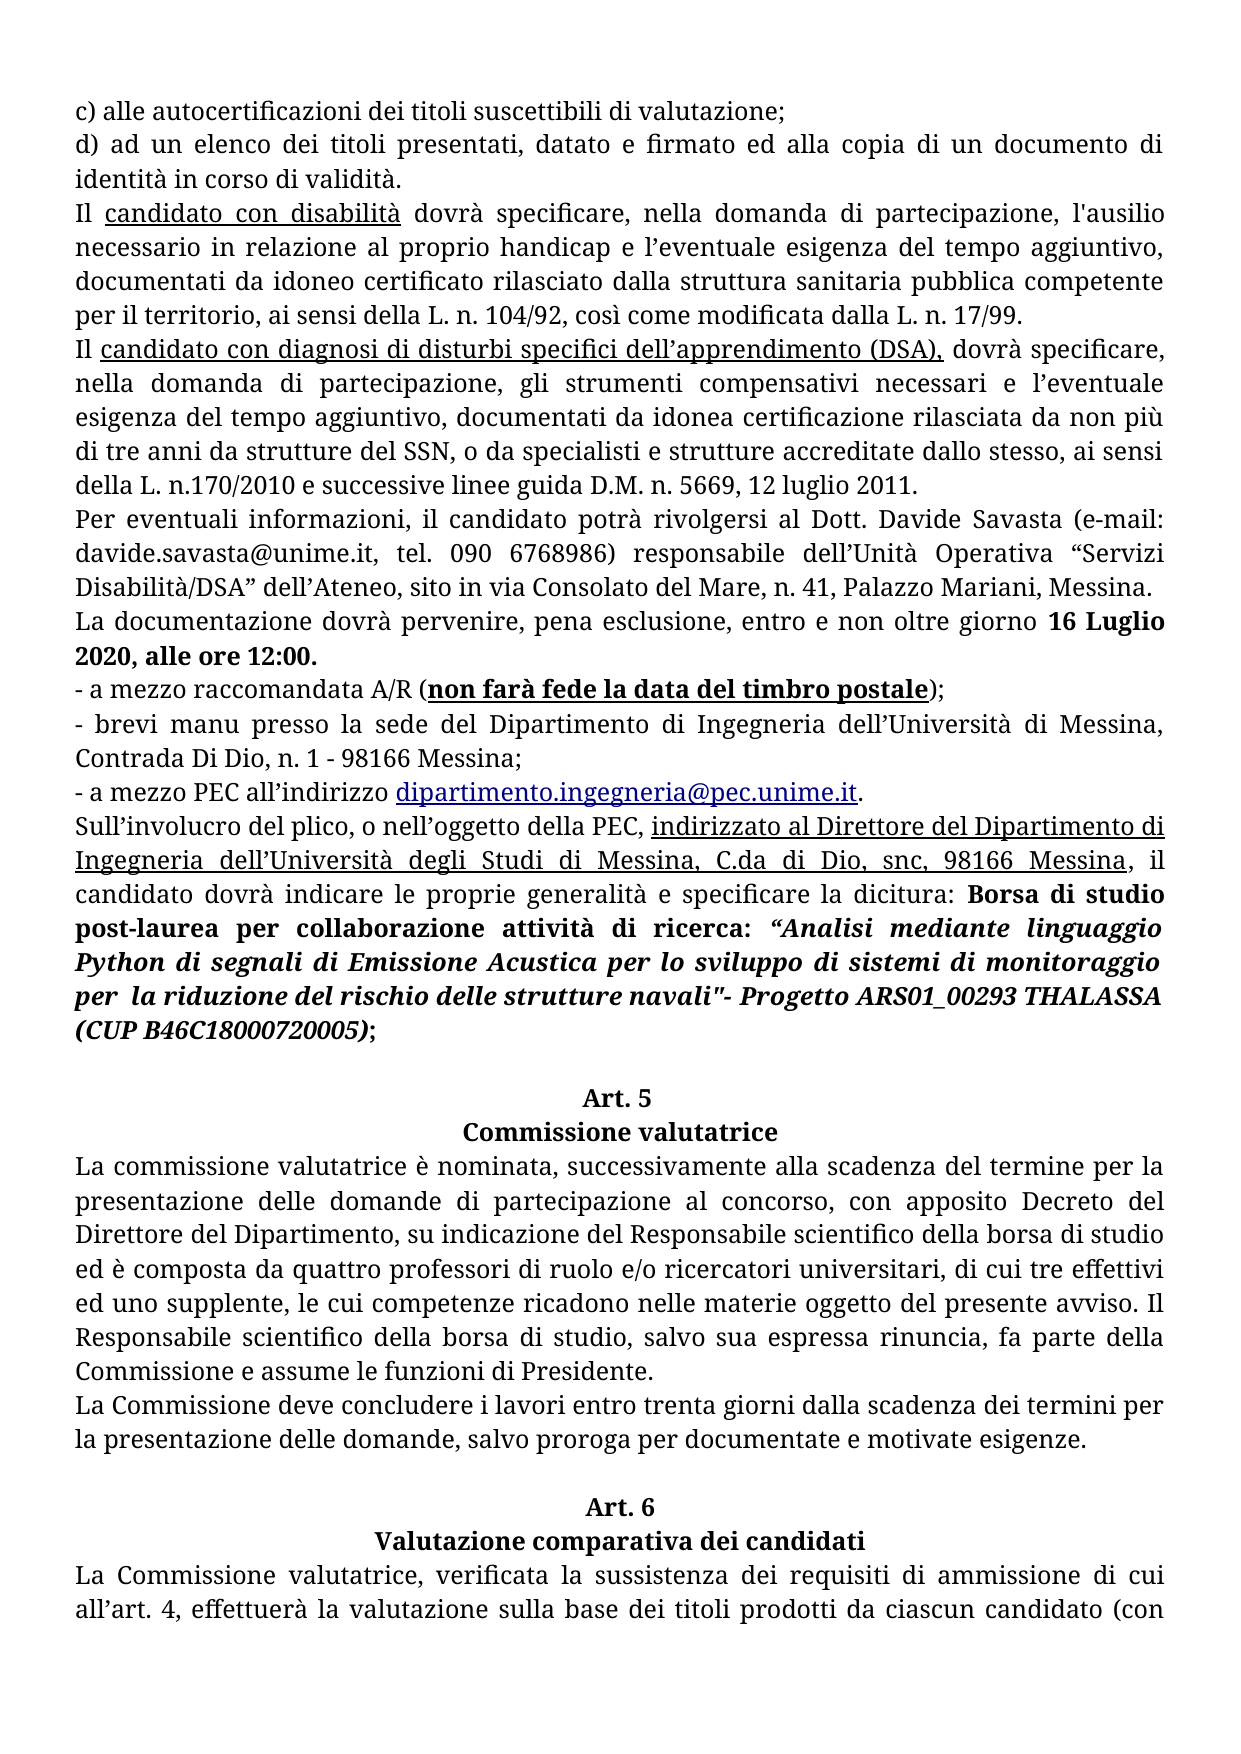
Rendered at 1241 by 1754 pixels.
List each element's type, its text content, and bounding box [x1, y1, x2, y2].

text Valutazione comparativa dei candidati [75, 1524, 1165, 1558]
list La Commissione deve concludere i lavori entro trenta giorni dalla scadenza dei termini per la presentazione delle domande, salvo proroga per documentate e motivate esigenze. [75, 1387, 1165, 1456]
text La documentazione dovrà pervenire, pena esclusione, entro e non oltre giorno 16 Luglio 2020, alle ore 12:00. [75, 604, 1165, 672]
text Per eventuali informazioni, il candidato potrà rivolgersi al Dott. Davide Savasta (e-mail: davide.savasta@unime.it, tel. 090 6768986) responsabile dell’Unità Operativa “Servizi Disabilità/DSA” dell’Ateneo, sito in via Consolato del Mare, n. 41, Palazzo Mariani, Messina. [75, 502, 1165, 604]
text Art. 6 [75, 1490, 1165, 1524]
text Sull’involucro del plico, o nell’oggetto della PEC, indirizzato al Direttore del Dipartimento di Ingegneria dell’Università degli Studi di Messina, C.da di Dio, snc, 98166 Messina, il candidato dovrà indicare le proprie generalità e specificare la dicitura: Borsa di studio post-laurea per collaborazione attività di ricerca: “Analisi mediante linguaggio Python di segnali di Emissione Acustica per lo sviluppo di sistemi di monitoraggio per la riduzione del rischio delle strutture navali"- Progetto ARS01_00293 THALASSA (CUP B46C18000720005); [75, 808, 1165, 1047]
list Il candidato con disabilità dovrà specificare, nella domanda di partecipazione, l'ausilio necessario in relazione al proprio handicap e l’eventuale esigenza del tempo aggiuntivo, documentati da idoneo certificato rilasciato dalla struttura sanitaria pubblica competente per il territorio, ai sensi della L. n. 104/92, così come modificata dalla L. n. 17/99. [75, 195, 1165, 332]
text - a mezzo raccomandata A/R (non farà fede la data del timbro postale); [75, 672, 1165, 706]
text - brevi manu presso la sede del Dipartimento di Ingegneria dell’Università di Messina, Contrada Di Dio, n. 1 - 98166 Messina; [75, 706, 1165, 774]
text c) alle autocertificazioni dei titoli suscettibili di valutazione; [75, 93, 1165, 127]
text Il candidato con diagnosi di disturbi specifici dell’apprendimento (DSA), dovrà specificare, nella domanda di partecipazione, gli strumenti compensativi necessari e l’eventuale esigenza del tempo aggiuntivo, documentati da idonea certificazione rilasciata da non più di tre anni da strutture del SSN, o da specialisti e strutture accreditate dallo stesso, ai sensi della L. n.170/2010 e successive linee guida D.M. n. 5669, 12 luglio 2011. [75, 332, 1165, 502]
text - a mezzo PEC all’indirizzo dipartimento.ingegneria@pec.unime.it. [75, 774, 1165, 808]
text Art. 5 [75, 1081, 1165, 1115]
text d) ad un elenco dei titoli presentati, datato e firmato ed alla copia di un documento di identità in corso di validità. [75, 127, 1165, 195]
list La commissione valutatrice è nominata, successivamente alla scadenza del termine per la presentazione delle domande di partecipazione al concorso, con apposito Decreto del Direttore del Dipartimento, su indicazione del Responsabile scientifico della borsa di studio ed è composta da quattro professori di ruolo e/o ricercatori universitari, di cui tre effettivi ed uno supplente, le cui competenze ricadono nelle materie oggetto del presente avviso. Il Responsabile scientifico della borsa di studio, salvo sua espressa rinuncia, fa parte della Commissione e assume le funzioni di Presidente. [75, 1149, 1165, 1387]
text Commissione valutatrice [75, 1115, 1165, 1149]
text La Commissione valutatrice, verificata la sussistenza dei requisiti di ammissione di cui all’art. 4, effettuerà la valutazione sulla base dei titoli prodotti da ciascun candidato (con [75, 1558, 1165, 1626]
